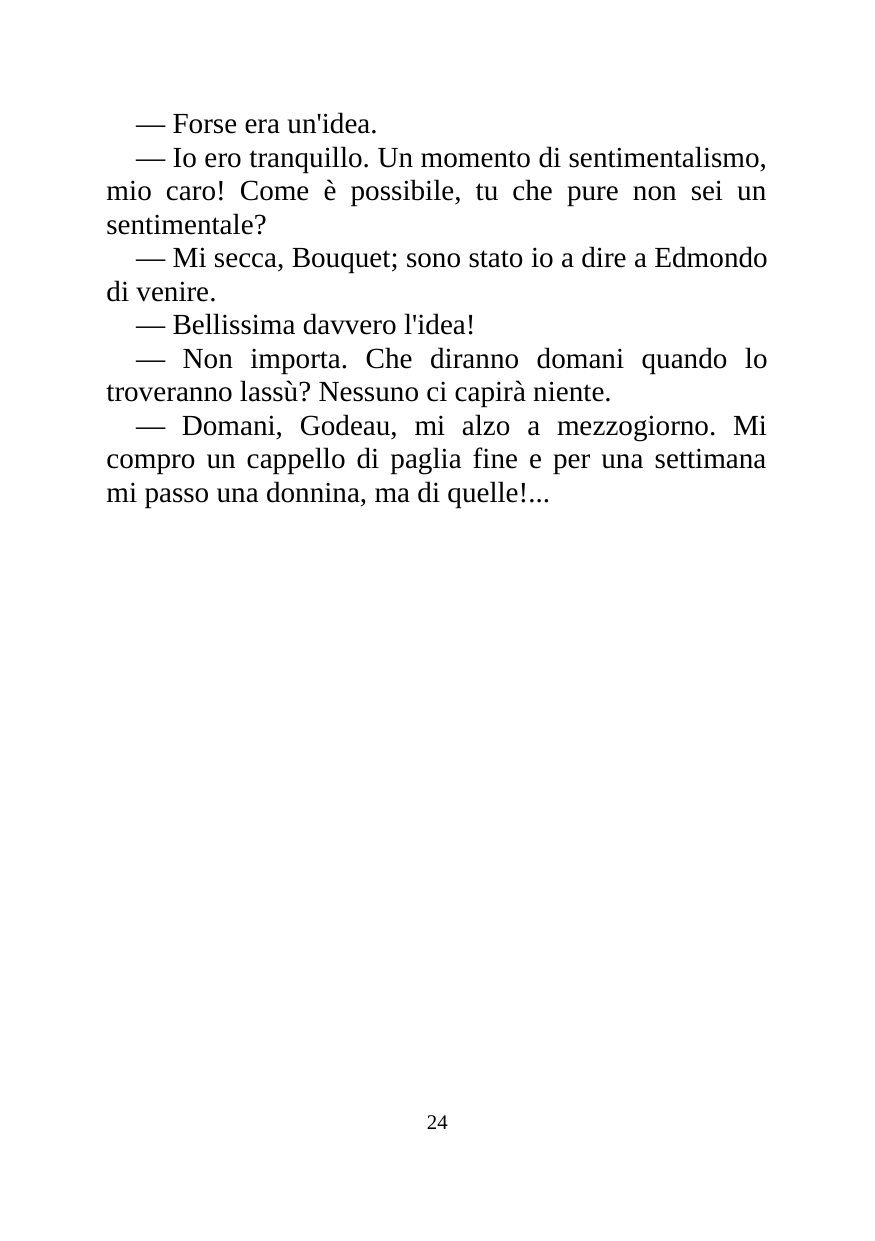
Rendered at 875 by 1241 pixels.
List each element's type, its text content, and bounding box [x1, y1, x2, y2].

text — Mi secca, Bouquet; sono stato io a dire a Edmondo di venire. [106, 240, 768, 307]
text — Bellissima davvero l'idea! [106, 307, 768, 341]
text — Non importa. Che diranno domani quando lo troveranno lassù? Nessuno ci capirà niente. [106, 341, 768, 408]
text — Forse era un'idea. [106, 106, 768, 140]
text — Io ero tranquillo. Un momento di sentimentalismo, mio caro! Come è possibile, tu che pure non sei un sentimentale? [106, 140, 768, 240]
text — Domani, Godeau, mi alzo a mezzogiorno. Mi compro un cappello di paglia fine e per una settimana mi passo una donnina, ma di quelle!... [106, 408, 768, 509]
